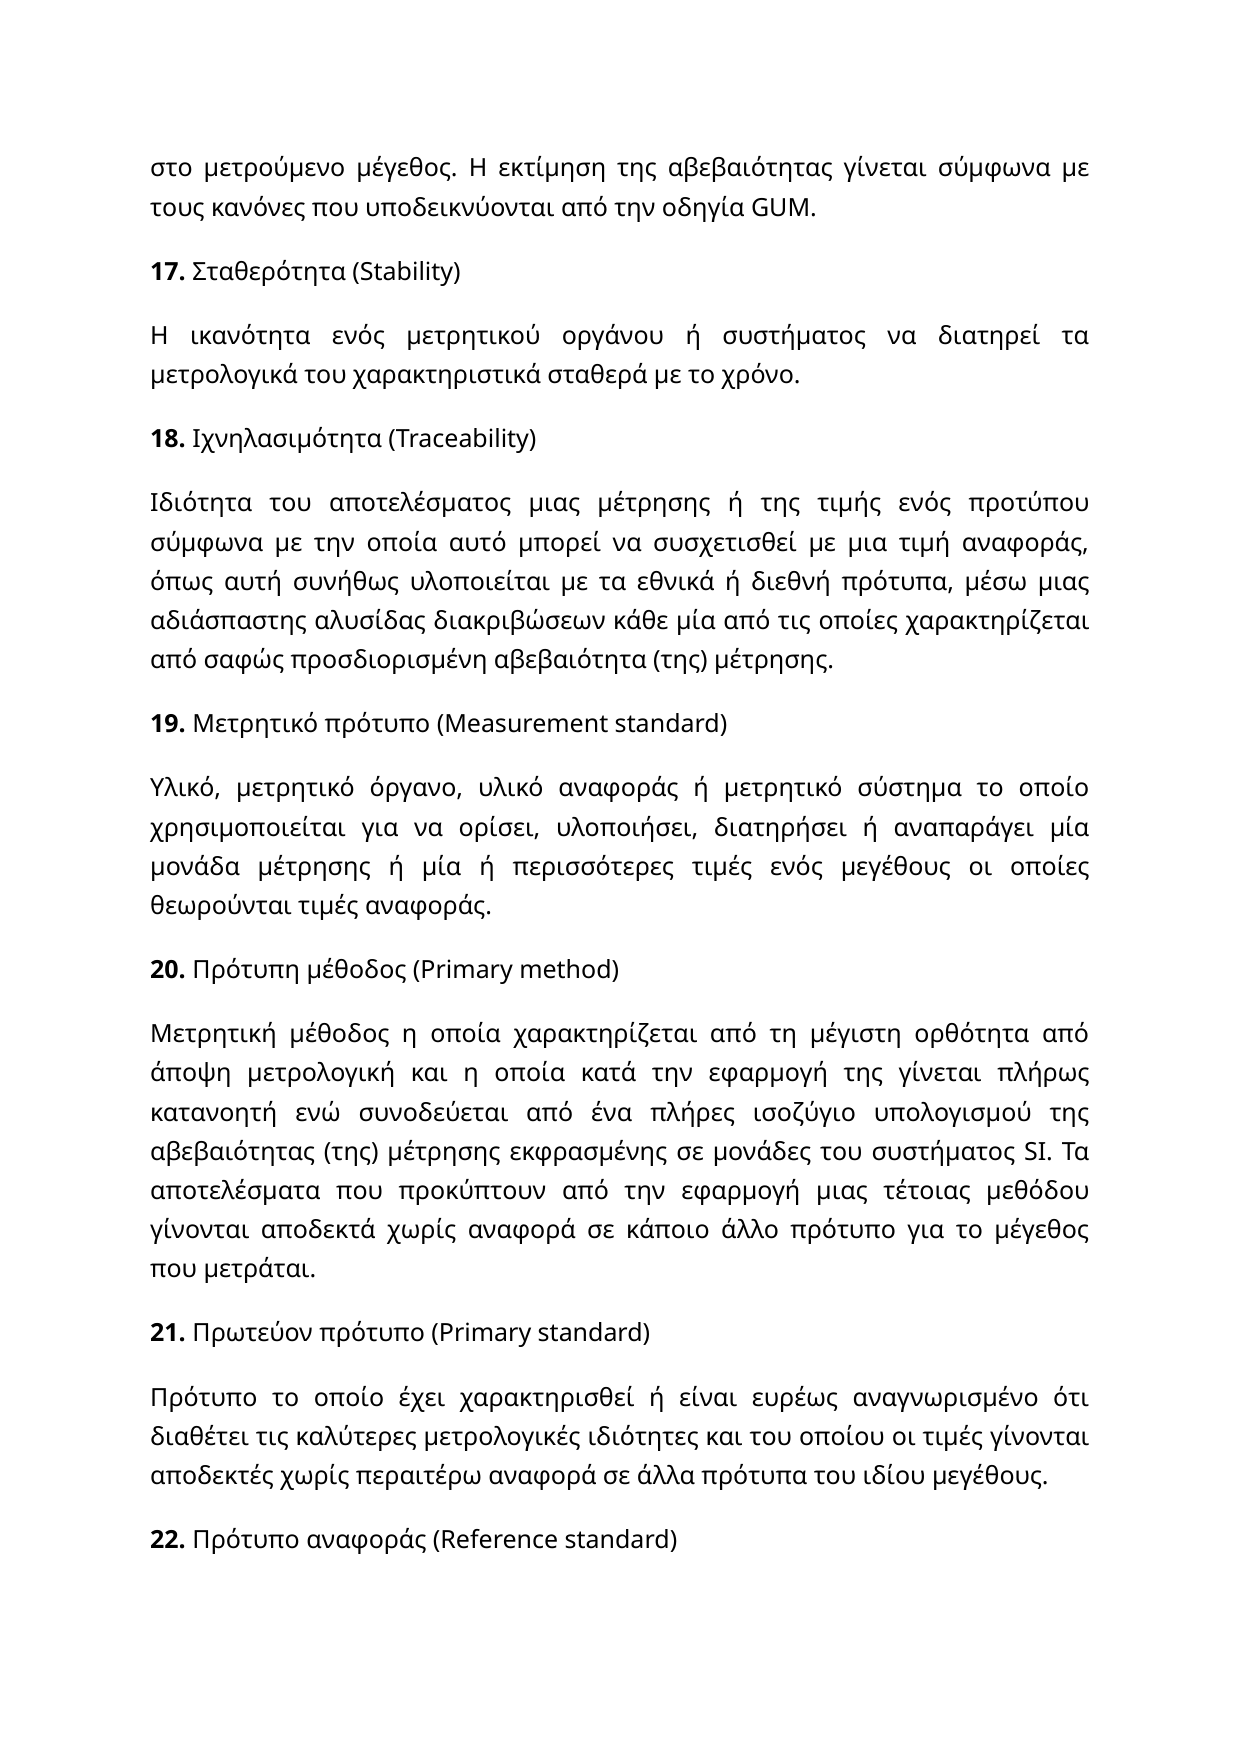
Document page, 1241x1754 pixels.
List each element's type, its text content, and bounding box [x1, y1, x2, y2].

text 21. Πρωτεύον πρότυπο (Primary standard) [150, 1315, 1090, 1349]
text 20. Πρότυπη μέθοδος (Primary method) [150, 952, 1090, 986]
text στο μετρούμενο μέγεθος. Η εκτίμηση της αβεβαιότητας γίνεται σύμφωνα με τους κανόνες που υποδεικνύονται από την οδηγία GUM. [150, 150, 1090, 223]
text Ιδιότητα του αποτελέσματος μιας μέτρησης ή της τιμής ενός προτύπου σύμφωνα με την οποία αυτό μπορεί να συσχετισθεί με μια τιμή αναφοράς, όπως αυτή συνήθως υλοποιείται με τα εθνικά ή διεθνή πρότυπα, μέσω μιας αδιάσπαστης αλυσίδας διακριβώσεων κάθε μία από τις οποίες χαρακτηρίζεται από σαφώς προσδιορισμένη αβεβαιότητα (της) μέτρησης. [150, 485, 1090, 676]
text Πρότυπο το οποίο έχει χαρακτηρισθεί ή είναι ευρέως αναγνωρισμένο ότι διαθέτει τις καλύτερες μετρολογικές ιδιότητες και του οποίου οι τιμές γίνονται αποδεκτές χωρίς περαιτέρω αναφορά σε άλλα πρότυπα του ιδίου μεγέθους. [150, 1379, 1090, 1492]
text 17. Σταθερότητα (Stability) [150, 253, 1090, 287]
text Υλικό, μετρητικό όργανο, υλικό αναφοράς ή μετρητικό σύστημα το οποίο χρησιμοποιείται για να ορίσει, υλοποιήσει, διατηρήσει ή αναπαράγει μία μονάδα μέτρησης ή μία ή περισσότερες τιμές ενός μεγέθους οι οποίες θεωρούνται τιμές αναφοράς. [150, 770, 1090, 922]
text 22. Πρότυπο αναφοράς (Reference standard) [150, 1522, 1090, 1556]
text 19. Μετρητικό πρότυπο (Measurement standard) [150, 706, 1090, 740]
text Μετρητική μέθοδος η οποία χαρακτηρίζεται από τη μέγιστη ορθότητα από άποψη μετρολογική και η οποία κατά την εφαρμογή της γίνεται πλήρως κατανοητή ενώ συνοδεύεται από ένα πλήρες ισοζύγιο υπολογισμού της αβεβαιότητας (της) μέτρησης εκφρασμένης σε μονάδες του συστήματος SI. Τα αποτελέσματα που προκύπτουν από την εφαρμογή μιας τέτοιας μεθόδου γίνονται αποδεκτά χωρίς αναφορά σε κάποιο άλλο πρότυπο για το μέγεθος που μετράται. [150, 1016, 1090, 1285]
text Η ικανότητα ενός μετρητικού οργάνου ή συστήματος να διατηρεί τα μετρολογικά του χαρακτηριστικά σταθερά με το χρόνο. [150, 317, 1090, 391]
text 18. Ιχνηλασιμότητα (Traceability) [150, 421, 1090, 455]
